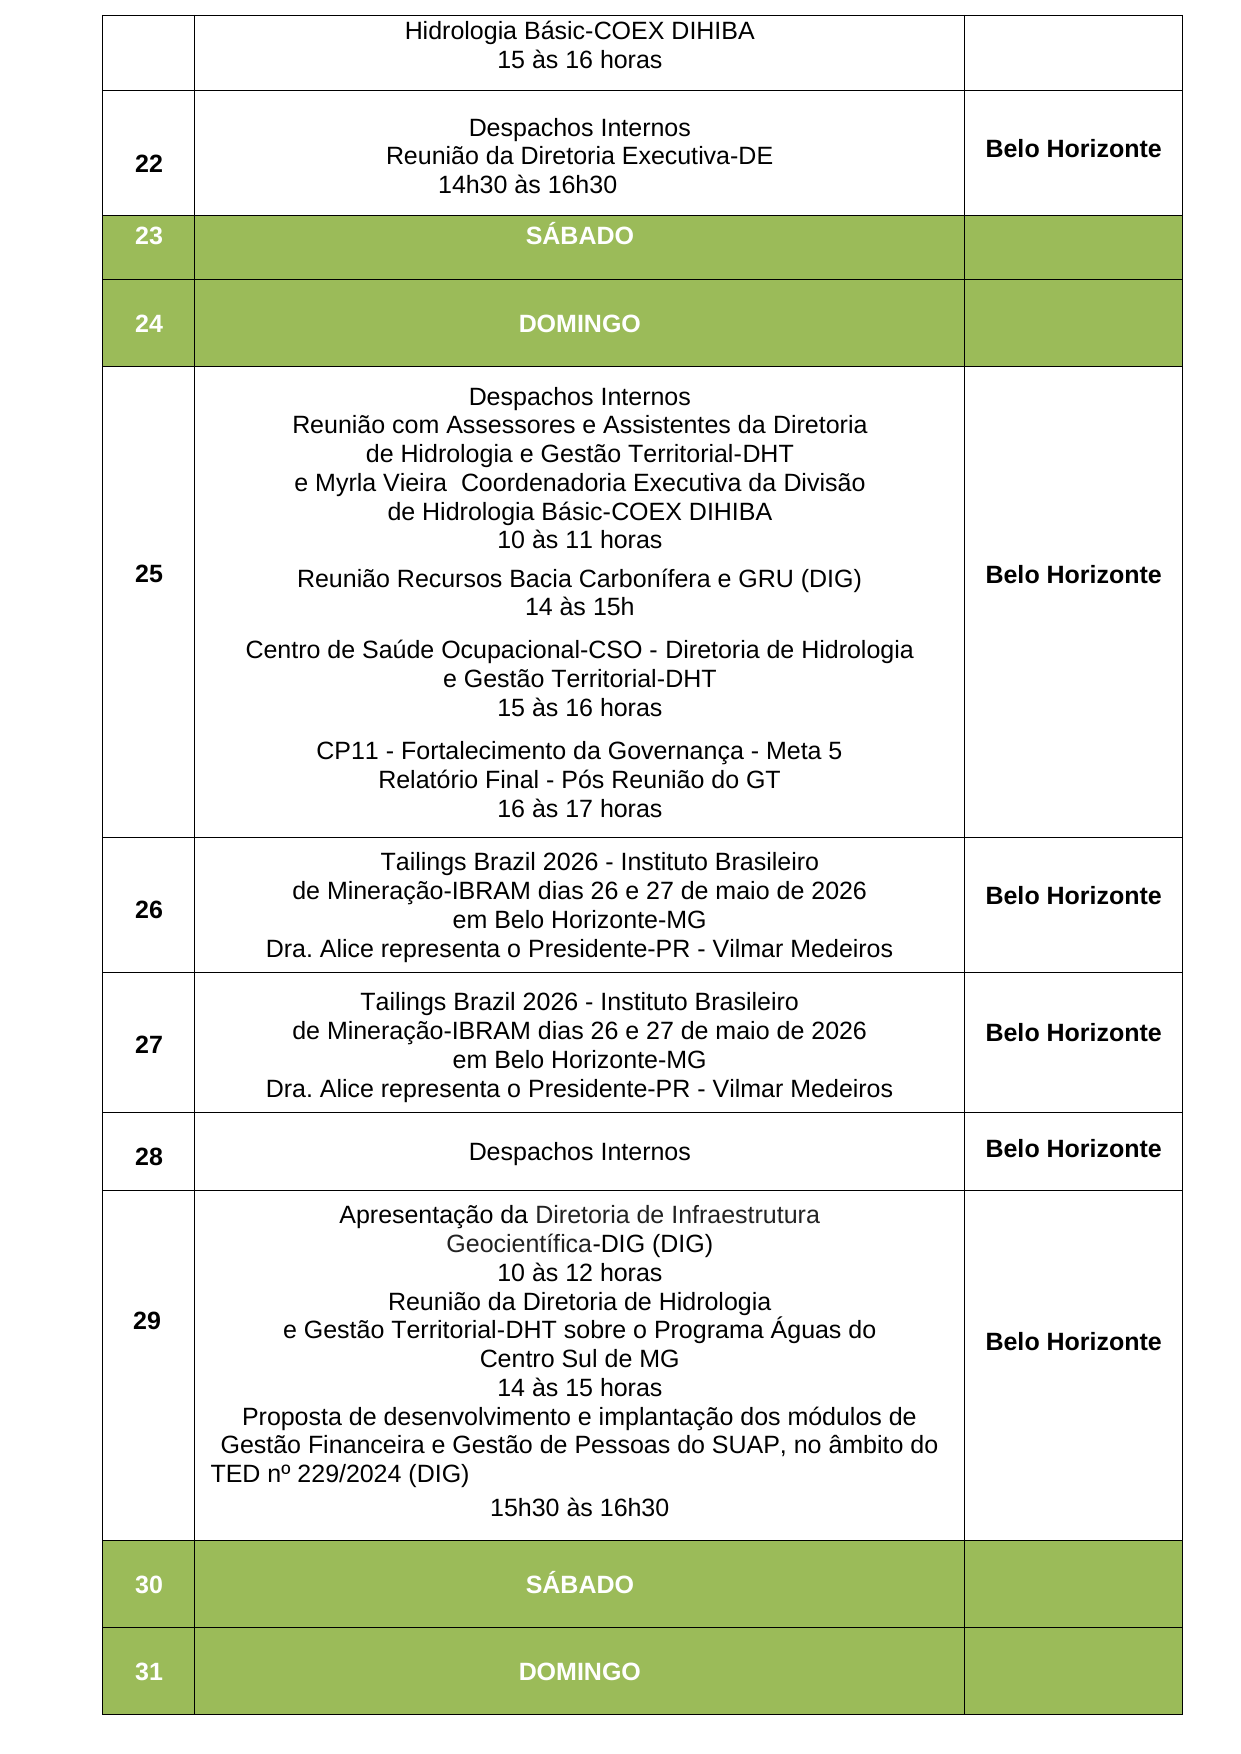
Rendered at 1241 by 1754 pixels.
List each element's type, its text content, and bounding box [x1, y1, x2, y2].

table_cell Despachos Internos Reunião da Diretoria Executiva-DE 14h30 às 16h30 [195, 91, 964, 215]
table_cell [965, 280, 1182, 366]
table_cell 29 [103, 1191, 194, 1540]
table_cell 30 [103, 1541, 194, 1627]
table_cell Belo Horizonte [965, 838, 1182, 972]
table_cell [965, 1541, 1182, 1627]
table_cell DOMINGO [195, 1628, 964, 1714]
table_cell 26 [103, 838, 194, 972]
table_cell 23 [103, 216, 194, 279]
table_cell Hidrologia Básic-COEX DIHIBA 15 às 16 horas [195, 16, 964, 90]
table_cell Apresentação da Diretoria de Infraestrutura Geocientífica-DIG (DIG) 10 às 12 horas Reunião da Diretoria de Hidrologia e Gestão Territorial-DHT sobre o Programa Águas do Centro Sul de MG 14 às 15 horas Proposta de desenvolvimento e implantação dos módulos de Gestão Financeira e Gestão de Pessoas do SUAP, no âmbito do TED nº 229/2024 (DIG) 15h30 às 16h30 [195, 1191, 964, 1540]
table_cell Despachos Internos Reunião com Assessores e Assistentes da Diretoria de Hidrologia e Gestão Territorial-DHT e Myrla Vieira Coordenadoria Executiva da Divisão de Hidrologia Básic-COEX DIHIBA 10 às 11 horas Reunião Recursos Bacia Carbonífera e GRU (DIG) 14 às 15h Centro de Saúde Ocupacional-CSO - Diretoria de Hidrologia e Gestão Territorial-DHT 15 às 16 horas CP11 - Fortalecimento da Governança - Meta 5 Relatório Final - Pós Reunião do GT 16 às 17 horas [195, 367, 964, 837]
table_cell 28 [103, 1113, 194, 1189]
table_cell Belo Horizonte [965, 367, 1182, 837]
table_cell Belo Horizonte [965, 91, 1182, 215]
table_cell Tailings Brazil 2026 - Instituto Brasileiro de Mineração-IBRAM dias 26 e 27 de maio de 2026 em Belo Horizonte-MG Dra. Alice representa o Presidente-PR - Vilmar Medeiros [195, 838, 964, 972]
table_cell SÁBADO [195, 216, 964, 279]
table_cell [103, 16, 194, 90]
table_cell Belo Horizonte [965, 1191, 1182, 1540]
table_cell 24 [103, 280, 194, 366]
table_cell 25 [103, 367, 194, 837]
table_cell Belo Horizonte [965, 973, 1182, 1112]
table_cell 27 [103, 973, 194, 1112]
table_cell [965, 216, 1182, 279]
table_cell SÁBADO [195, 1541, 964, 1627]
table_cell Despachos Internos [195, 1113, 964, 1189]
table_cell 31 [103, 1628, 194, 1714]
table_cell 22 [103, 91, 194, 215]
table_cell Belo Horizonte [965, 1113, 1182, 1189]
table_cell [965, 1628, 1182, 1714]
table_cell DOMINGO [195, 280, 964, 366]
table_cell Tailings Brazil 2026 - Instituto Brasileiro de Mineração-IBRAM dias 26 e 27 de maio de 2026 em Belo Horizonte-MG Dra. Alice representa o Presidente-PR - Vilmar Medeiros [195, 973, 964, 1112]
table_cell [965, 16, 1182, 90]
